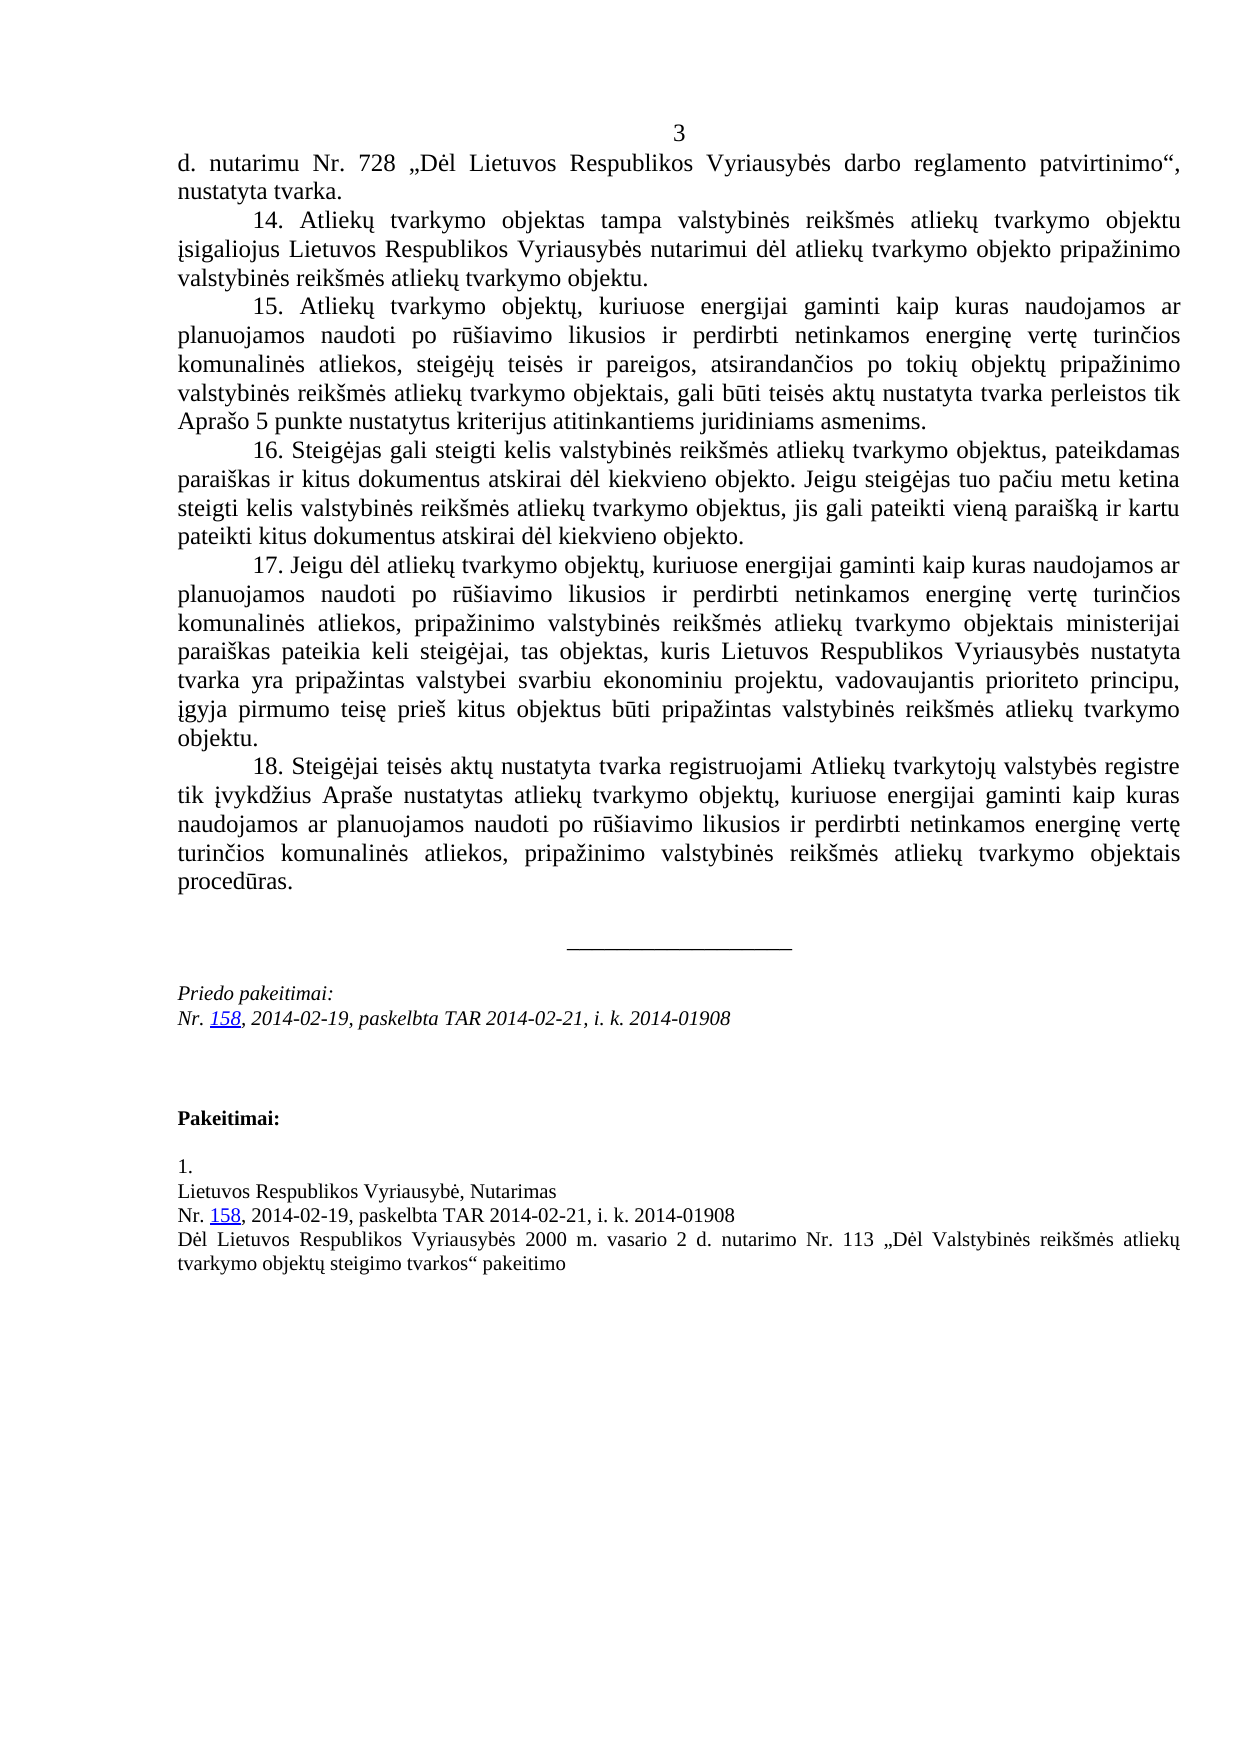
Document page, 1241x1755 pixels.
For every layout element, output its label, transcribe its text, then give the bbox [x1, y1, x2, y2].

text Nr. 158, 2014-02-19, paskelbta TAR 2014-02-21, i. k. 2014-01908 [177, 1203, 1181, 1227]
text 15. Atliekų tvarkymo objektų, kuriuose energijai gaminti kaip kuras naudojamos ar planuojamos naudoti po rūšiavimo likusios ir perdirbti netinkamos energinę vertę turinčios komunalinės atliekos, steigėjų teisės ir pareigos, atsirandančios po tokių objektų pripažinimo valstybinės reikšmės atliekų tvarkymo objektais, gali būti teisės aktų nustatyta tvarka perleistos tik Aprašo 5 punkte nustatytus kriterijus atitinkantiems juridiniams asmenims. [177, 291, 1181, 435]
text d. nutarimu Nr. 728 „Dėl Lietuvos Respublikos Vyriausybės darbo reglamento patvirtinimo“, nustatyta tvarka. [177, 148, 1181, 205]
text __________________ [177, 924, 1181, 953]
text Lietuvos Respublikos Vyriausybė, Nutarimas [177, 1178, 1181, 1203]
text 14. Atliekų tvarkymo objektas tampa valstybinės reikšmės atliekų tvarkymo objektu įsigaliojus Lietuvos Respublikos Vyriausybės nutarimui dėl atliekų tvarkymo objekto pripažinimo valstybinės reikšmės atliekų tvarkymo objektu. [177, 205, 1181, 291]
text 18. Steigėjai teisės aktų nustatyta tvarka registruojami Atliekų tvarkytojų valstybės registre tik įvykdžius Apraše nustatytas atliekų tvarkymo objektų, kuriuose energijai gaminti kaip kuras naudojamos ar planuojamos naudoti po rūšiavimo likusios ir perdirbti netinkamos energinę vertę turinčios komunalinės atliekos, pripažinimo valstybinės reikšmės atliekų tvarkymo objektais procedūras. [177, 751, 1181, 895]
text Pakeitimai: [177, 1106, 1181, 1130]
text 16. Steigėjas gali steigti kelis valstybinės reikšmės atliekų tvarkymo objektus, pateikdamas paraiškas ir kitus dokumentus atskirai dėl kiekvieno objekto. Jeigu steigėjas tuo pačiu metu ketina steigti kelis valstybinės reikšmės atliekų tvarkymo objektus, jis gali pateikti vieną paraišką ir kartu pateikti kitus dokumentus atskirai dėl kiekvieno objekto. [177, 435, 1181, 550]
text 17. Jeigu dėl atliekų tvarkymo objektų, kuriuose energijai gaminti kaip kuras naudojamos ar planuojamos naudoti po rūšiavimo likusios ir perdirbti netinkamos energinę vertę turinčios komunalinės atliekos, pripažinimo valstybinės reikšmės atliekų tvarkymo objektais ministerijai paraiškas pateikia keli steigėjai, tas objektas, kuris Lietuvos Respublikos Vyriausybės nustatyta tvarka yra pripažintas valstybei svarbiu ekonominiu projektu, vadovaujantis prioriteto principu, įgyja pirmumo teisę prieš kitus objektus būti pripažintas valstybinės reikšmės atliekų tvarkymo objektu. [177, 550, 1181, 751]
text Priedo pakeitimai: [177, 981, 1181, 1005]
text Nr. 158, 2014-02-19, paskelbta TAR 2014-02-21, i. k. 2014-01908 [177, 1005, 1181, 1029]
text Dėl Lietuvos Respublikos Vyriausybės 2000 m. vasario 2 d. nutarimo Nr. 113 „Dėl Valstybinės reikšmės atliekų tvarkymo objektų steigimo tvarkos“ pakeitimo [177, 1227, 1181, 1275]
text 1. [177, 1154, 1181, 1178]
